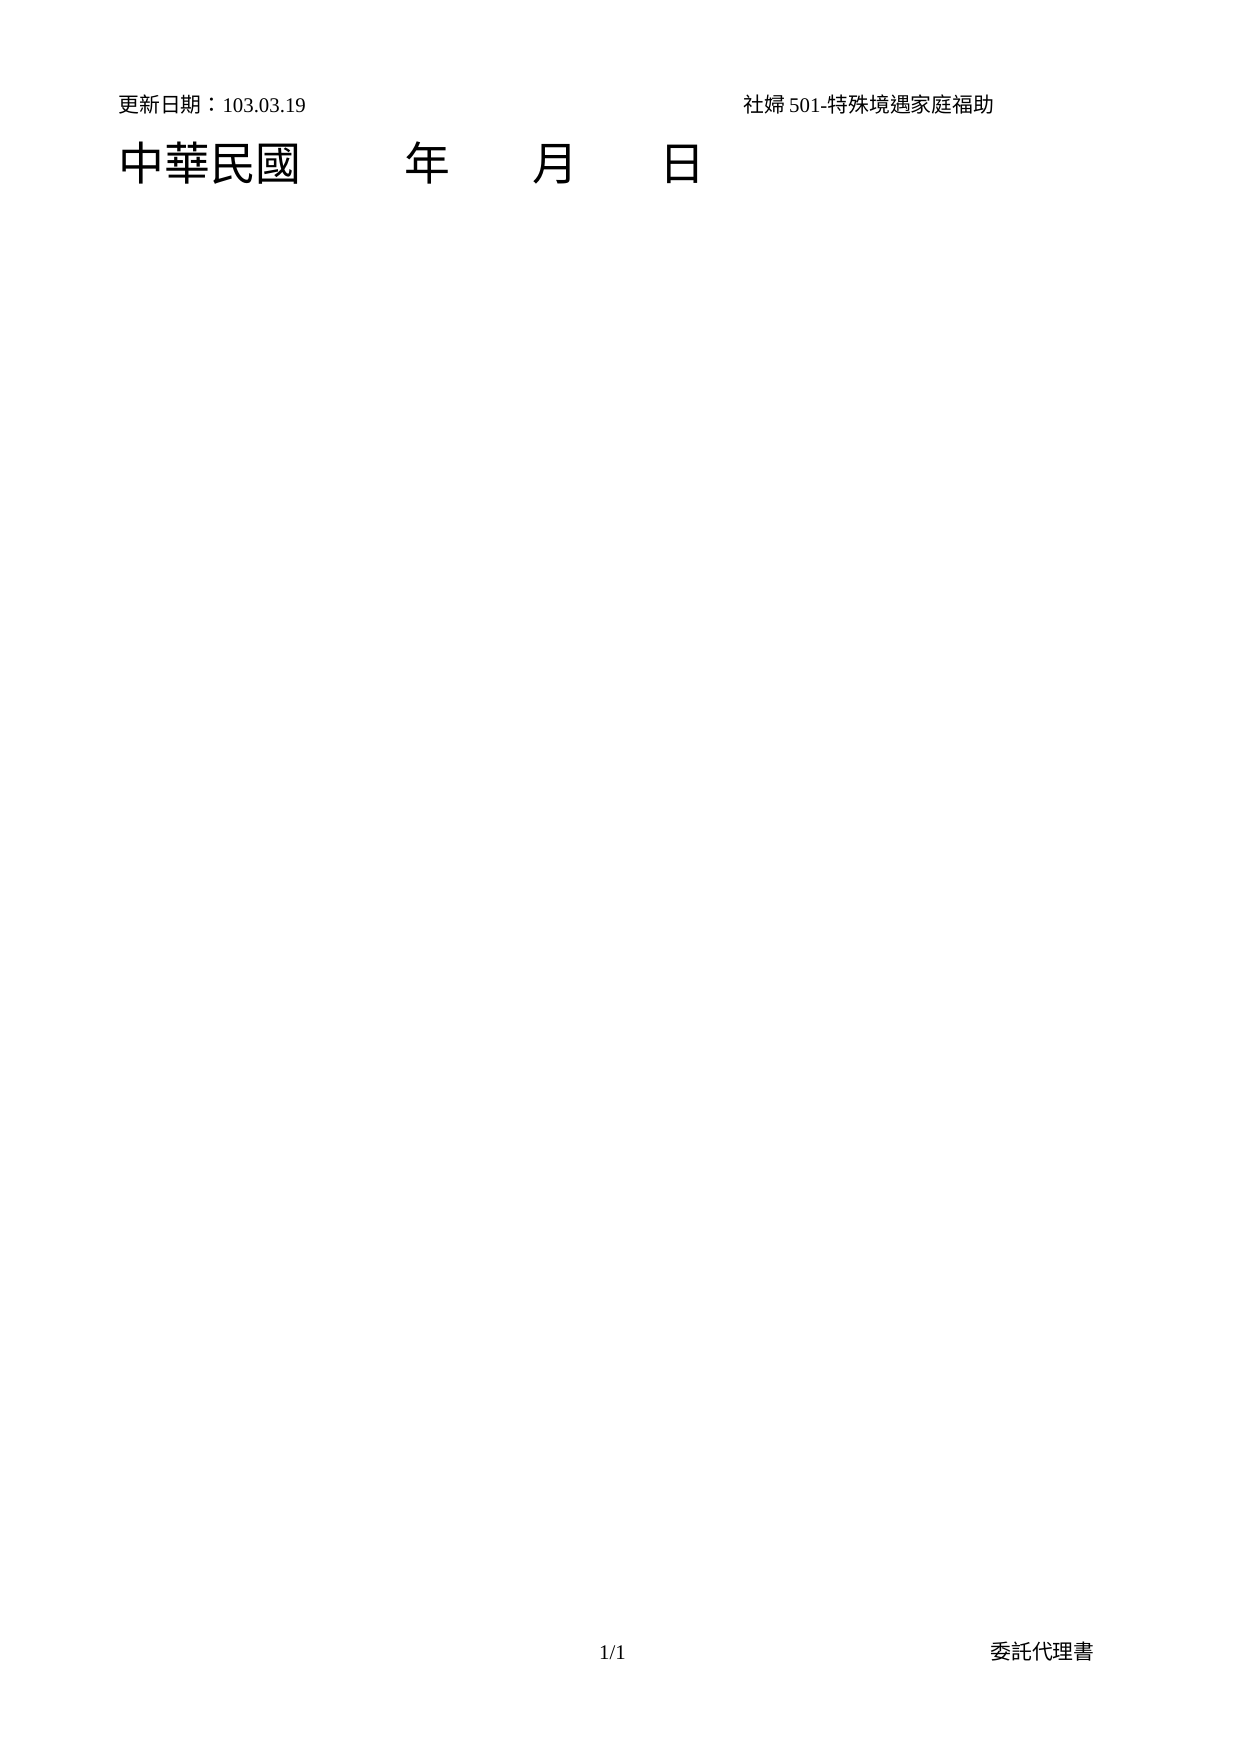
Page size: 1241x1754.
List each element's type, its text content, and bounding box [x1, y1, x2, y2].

text 中華民國 年 月 日 [118, 127, 1122, 193]
